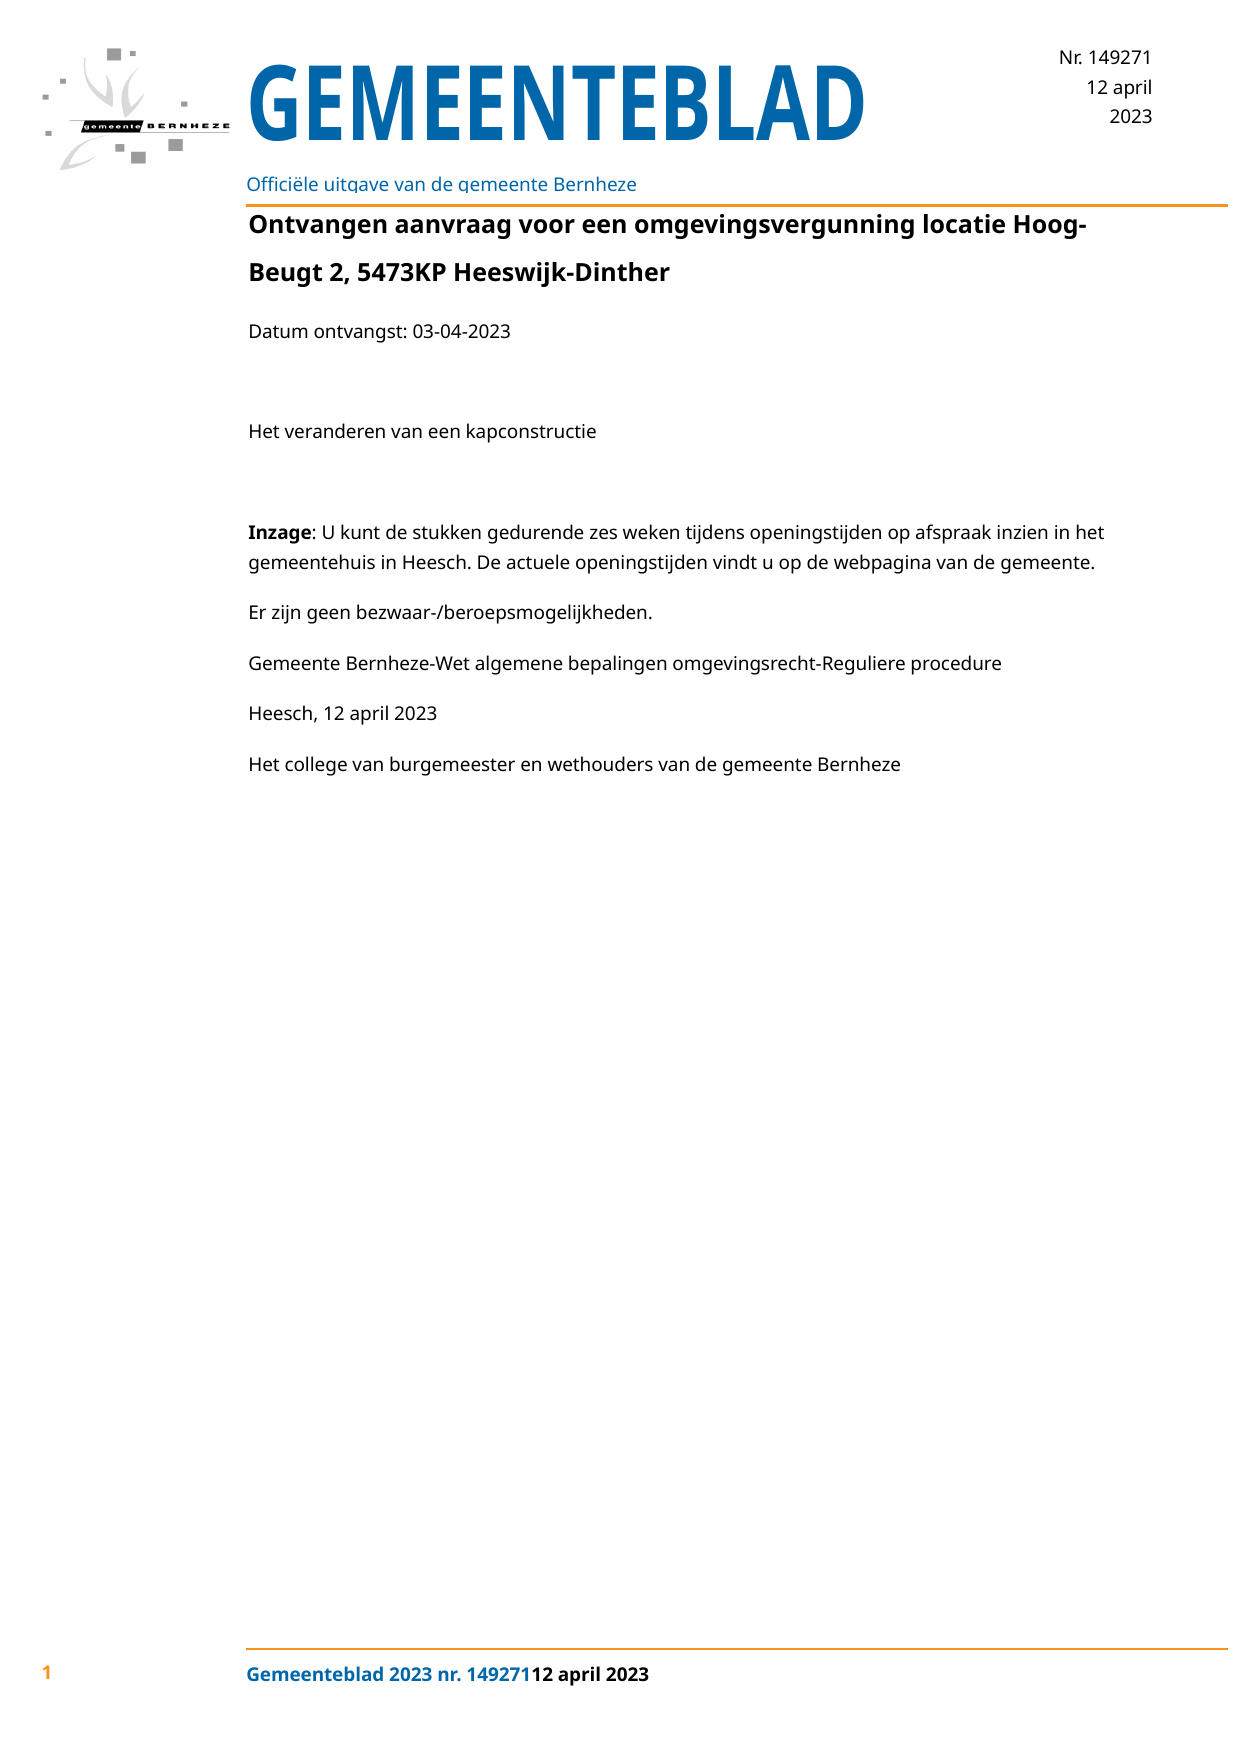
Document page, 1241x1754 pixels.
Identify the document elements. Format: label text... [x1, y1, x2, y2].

text Er zijn geen bezwaar-/beroepsmogelijkheden. [248, 599, 1152, 625]
text Het college van burgemeester en wethouders van de gemeente Bernheze [248, 751, 1152, 777]
text Inzage: U kunt de stukken gedurende zes weken tijdens openingstijden op afspraak inzien in het gemeentehuis in Heesch. De actuele openingstijden vindt u op de webpagina van de gemeente. [248, 519, 1152, 575]
text Gemeente Bernheze-Wet algemene bepalingen omgevingsrecht-Reguliere procedure [248, 650, 1152, 676]
text Ontvangen aanvraag voor een omgevingsvergunning locatie Hoog-Beugt 2, 5473KP Heeswijk-Dinther [248, 207, 1152, 288]
picture [41, 47, 231, 172]
text Datum ontvangst: 03-04-2023 [248, 318, 1152, 344]
text Het veranderen van een kapconstructie [248, 419, 1152, 444]
text Heesch, 12 april 2023 [248, 700, 1152, 726]
